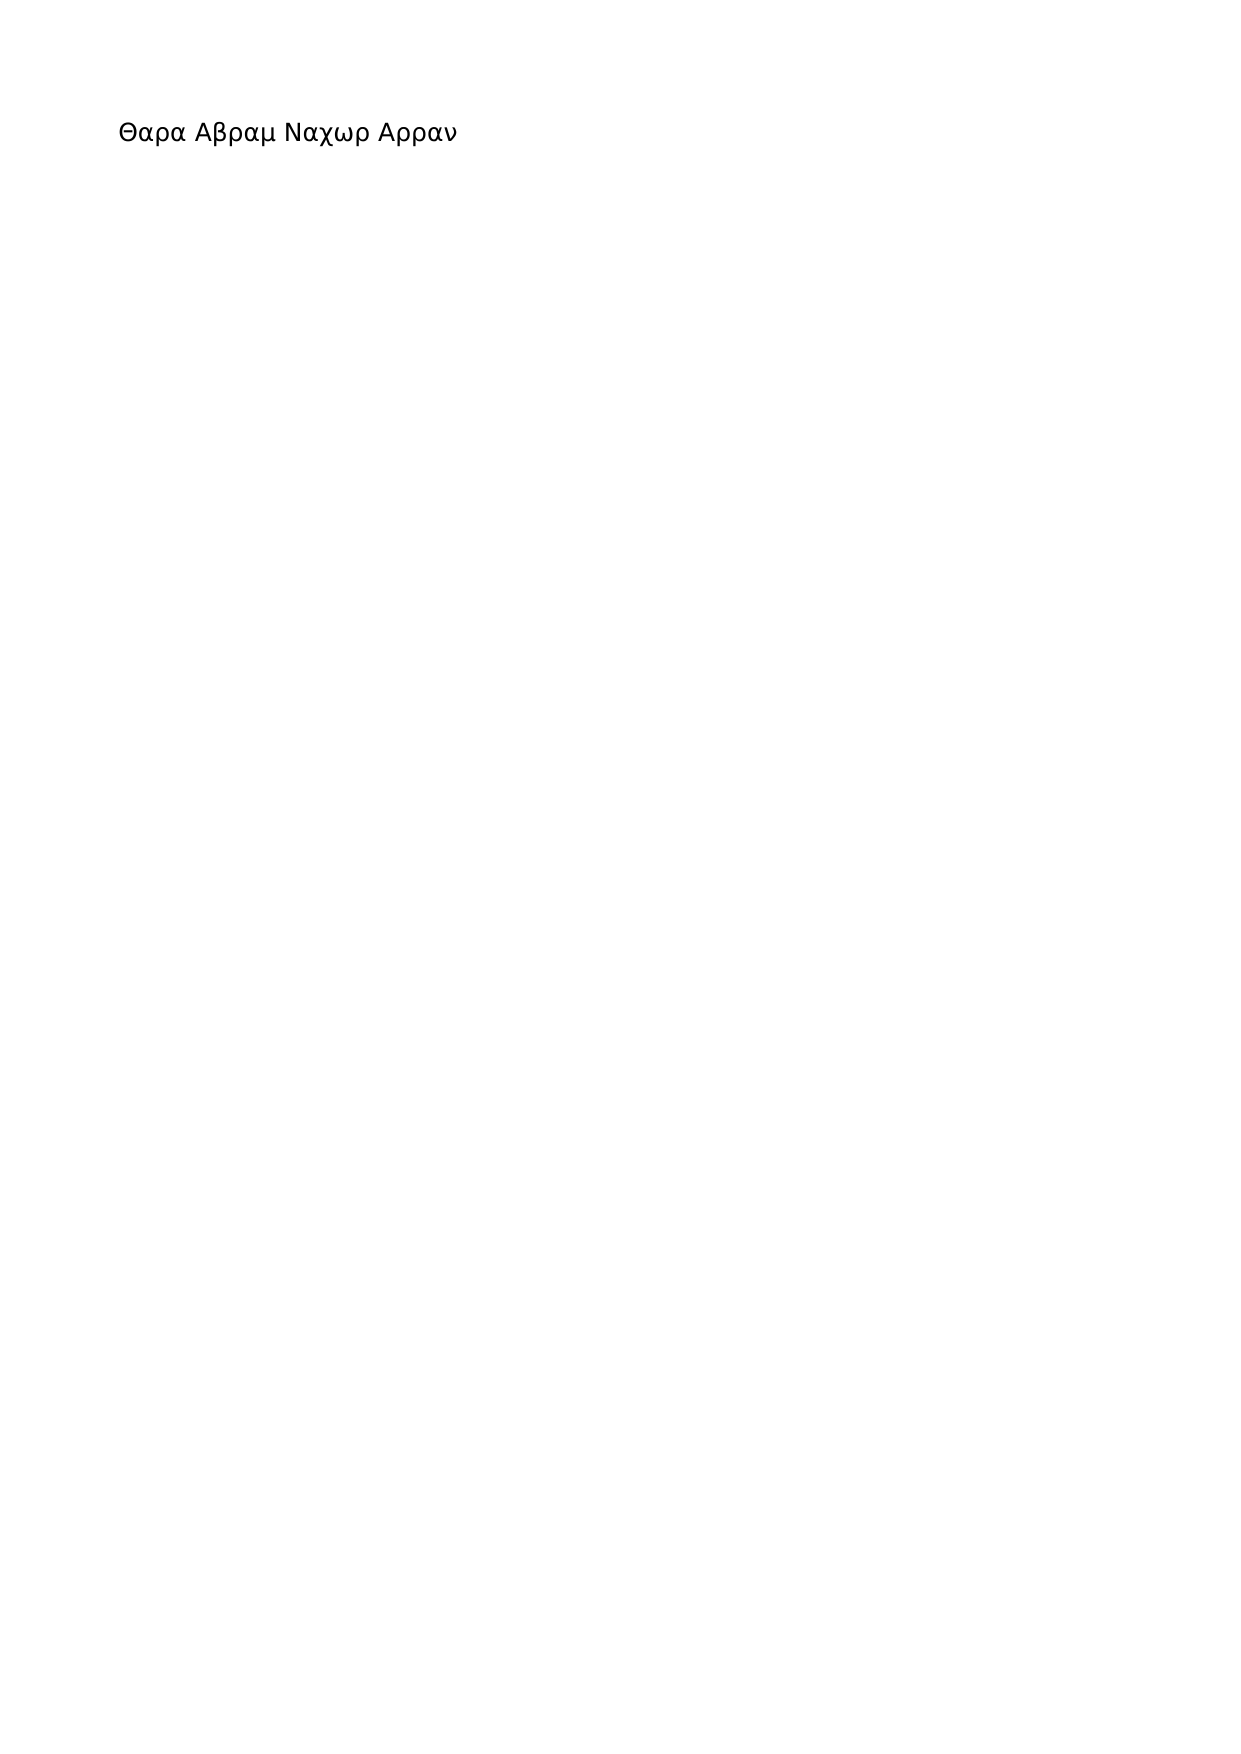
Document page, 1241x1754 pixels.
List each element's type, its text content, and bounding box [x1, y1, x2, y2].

text Θαρα Αβραμ Ναχωρ Αρραν [118, 118, 1122, 147]
